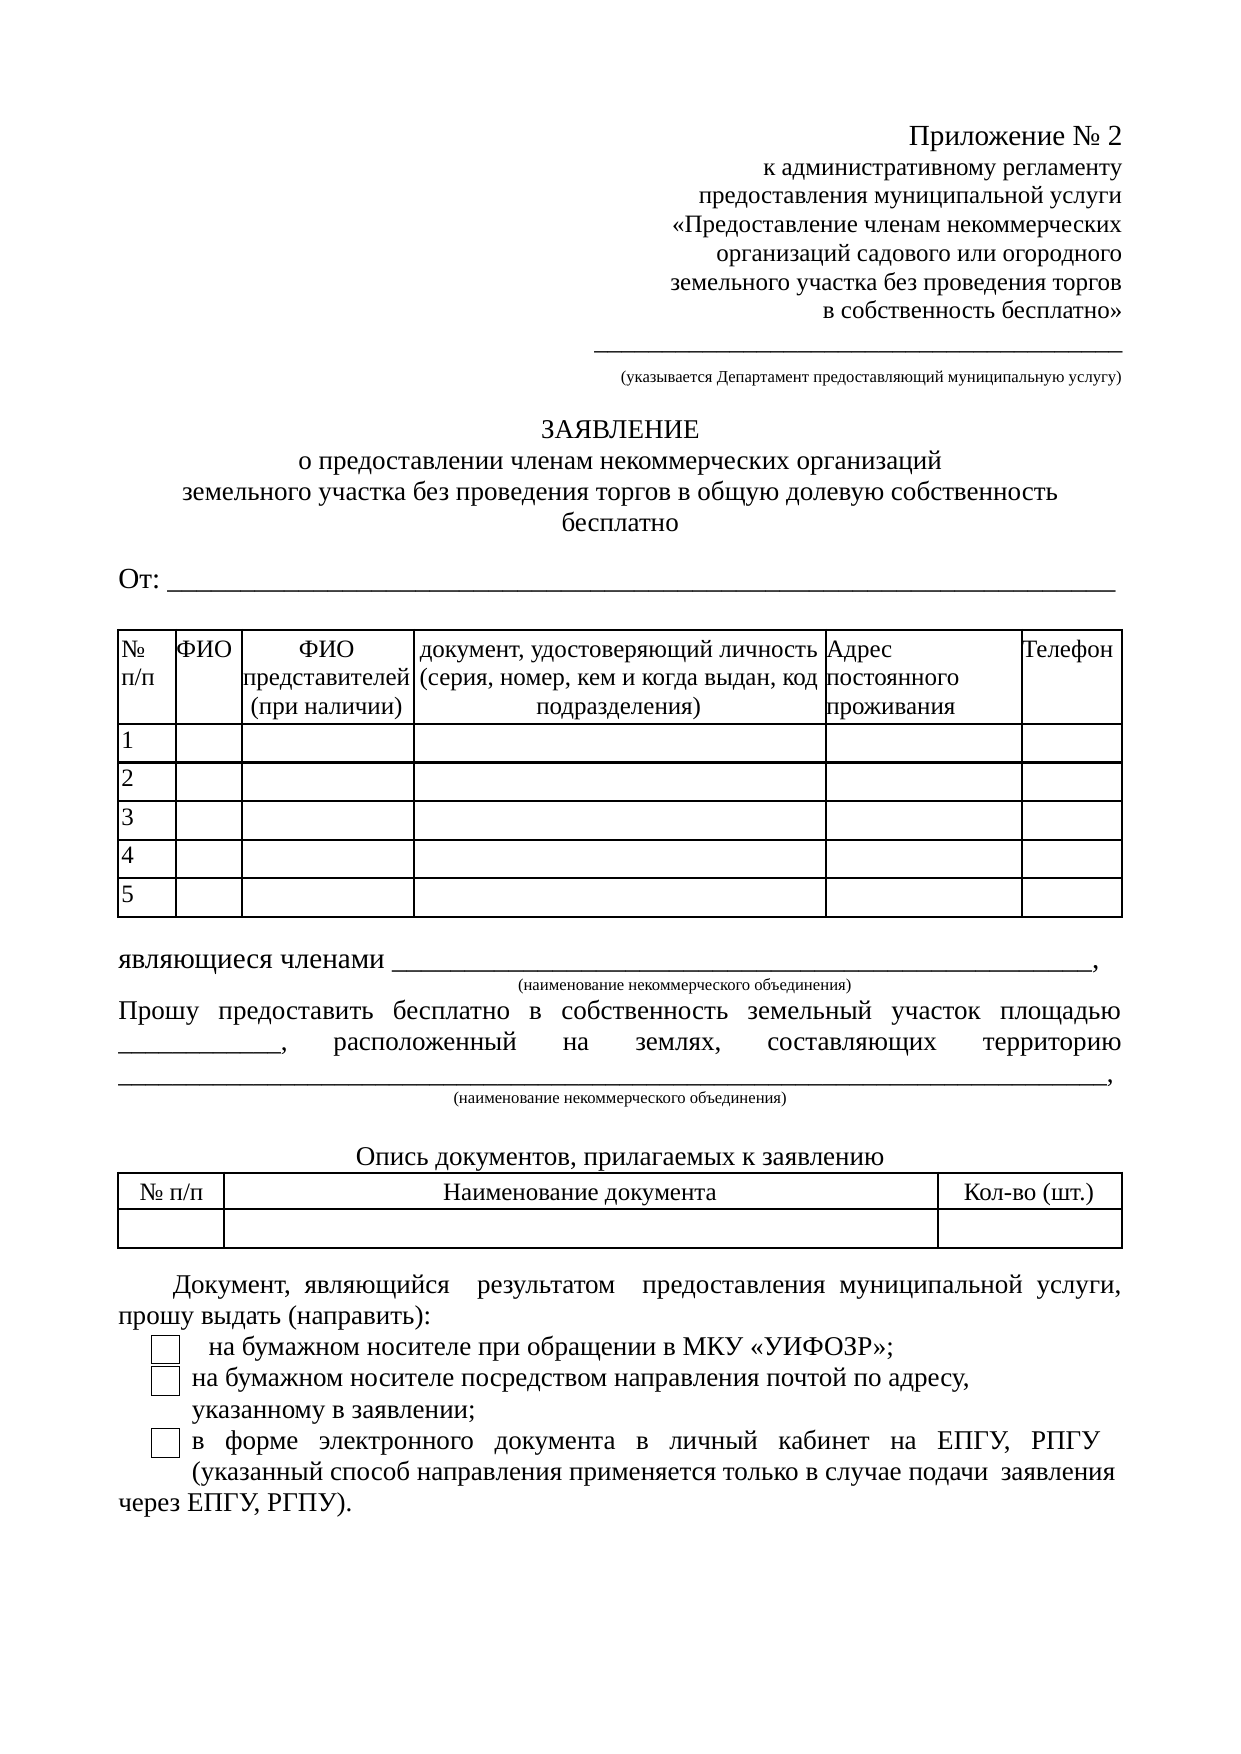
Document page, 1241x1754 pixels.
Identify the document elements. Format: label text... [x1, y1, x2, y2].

table_cell [1023, 802, 1121, 838]
text организаций садового или огородного [118, 238, 1122, 267]
table_cell [827, 802, 1021, 838]
table_header № п/п [119, 1174, 223, 1208]
table_cell [177, 725, 241, 761]
table_cell [827, 725, 1021, 761]
text (наименование некоммерческого объединения) [118, 975, 1122, 994]
table_cell 1 [119, 725, 175, 761]
text в собственность бесплатно» [118, 295, 1122, 324]
table_cell [1023, 879, 1121, 916]
text о предоставлении членам некоммерческих организаций [118, 444, 1122, 475]
table_header ФИО [177, 631, 241, 723]
table_header Телефон [1023, 631, 1121, 723]
table_cell [225, 1210, 937, 1247]
text Прошу предоставить бесплатно в собственность земельный участок площадью ____________, расположенный на землях, составляющих территорию _________________________________________________________________________, [118, 994, 1122, 1088]
text являющиеся членами ________________________________________________, [118, 942, 1122, 975]
table_header Наименование документа [225, 1174, 937, 1208]
table_cell [119, 1210, 223, 1247]
table_header Адрес постоянного проживания [827, 631, 1021, 723]
text на бумажном носителе при обращении в МКУ «УИФОЗР»; [148, 1330, 1122, 1362]
text От: _________________________________________________________________ [118, 562, 1122, 595]
table_cell [415, 725, 825, 761]
text на бумажном носителе посредством направления почтой по адресу, [118, 1362, 1122, 1393]
table_cell [243, 725, 413, 761]
table_cell 3 [119, 802, 175, 838]
table_cell [177, 841, 241, 877]
text предоставления муниципальной услуги [118, 180, 1122, 209]
text «Предоставление членам некоммерческих [118, 209, 1122, 238]
table_cell [243, 879, 413, 916]
text ЗАЯВЛЕНИЕ [118, 413, 1122, 444]
table_header Кол-во (шт.) [939, 1174, 1121, 1208]
table_cell [177, 879, 241, 916]
text земельного участка без проведения торгов [118, 267, 1122, 295]
text Приложение № 2 [118, 118, 1122, 152]
text земельного участка без проведения торгов в общую долевую собственность [118, 475, 1122, 506]
table_header документ, удостоверяющий личность (серия, номер, кем и когда выдан, код подразделения) [415, 631, 825, 723]
table_header ФИО представителей (при наличии) [243, 631, 413, 723]
text _______________________________________ [118, 324, 1122, 355]
table_cell [415, 841, 825, 877]
text в форме электронного документа в личный кабинет на ЕПГУ, РПГУ (указанный способ направления применяется только в случае подачи заявления через ЕПГУ, РГПУ). [118, 1424, 1122, 1517]
text (наименование некоммерческого объединения) [118, 1088, 1122, 1107]
table_cell 4 [119, 841, 175, 877]
table_cell [415, 802, 825, 838]
table_cell [939, 1210, 1121, 1247]
text к административному регламенту [118, 152, 1122, 180]
table_cell [1023, 764, 1121, 800]
table_cell 2 [119, 764, 175, 800]
text (указывается Департамент предоставляющий муниципальную услугу) [118, 355, 1122, 389]
table_cell [1023, 725, 1121, 761]
table_cell [827, 764, 1021, 800]
text Документ, являющийся результатом предоставления муниципальной услуги, прошу выдать (направить): [118, 1268, 1122, 1330]
text бесплатно [118, 506, 1122, 537]
table_cell [415, 764, 825, 800]
table_cell 5 [119, 879, 175, 916]
table_cell [177, 802, 241, 838]
table_cell [827, 879, 1021, 916]
table_cell [827, 841, 1021, 877]
table_cell [415, 879, 825, 916]
table_header № п/п [119, 631, 175, 723]
table_cell [243, 802, 413, 838]
table_cell [1023, 841, 1121, 877]
table_cell [243, 764, 413, 800]
text Опись документов, прилагаемых к заявлению [118, 1141, 1122, 1172]
table_cell [243, 841, 413, 877]
text указанному в заявлении; [118, 1393, 1122, 1424]
table_cell [177, 764, 241, 800]
